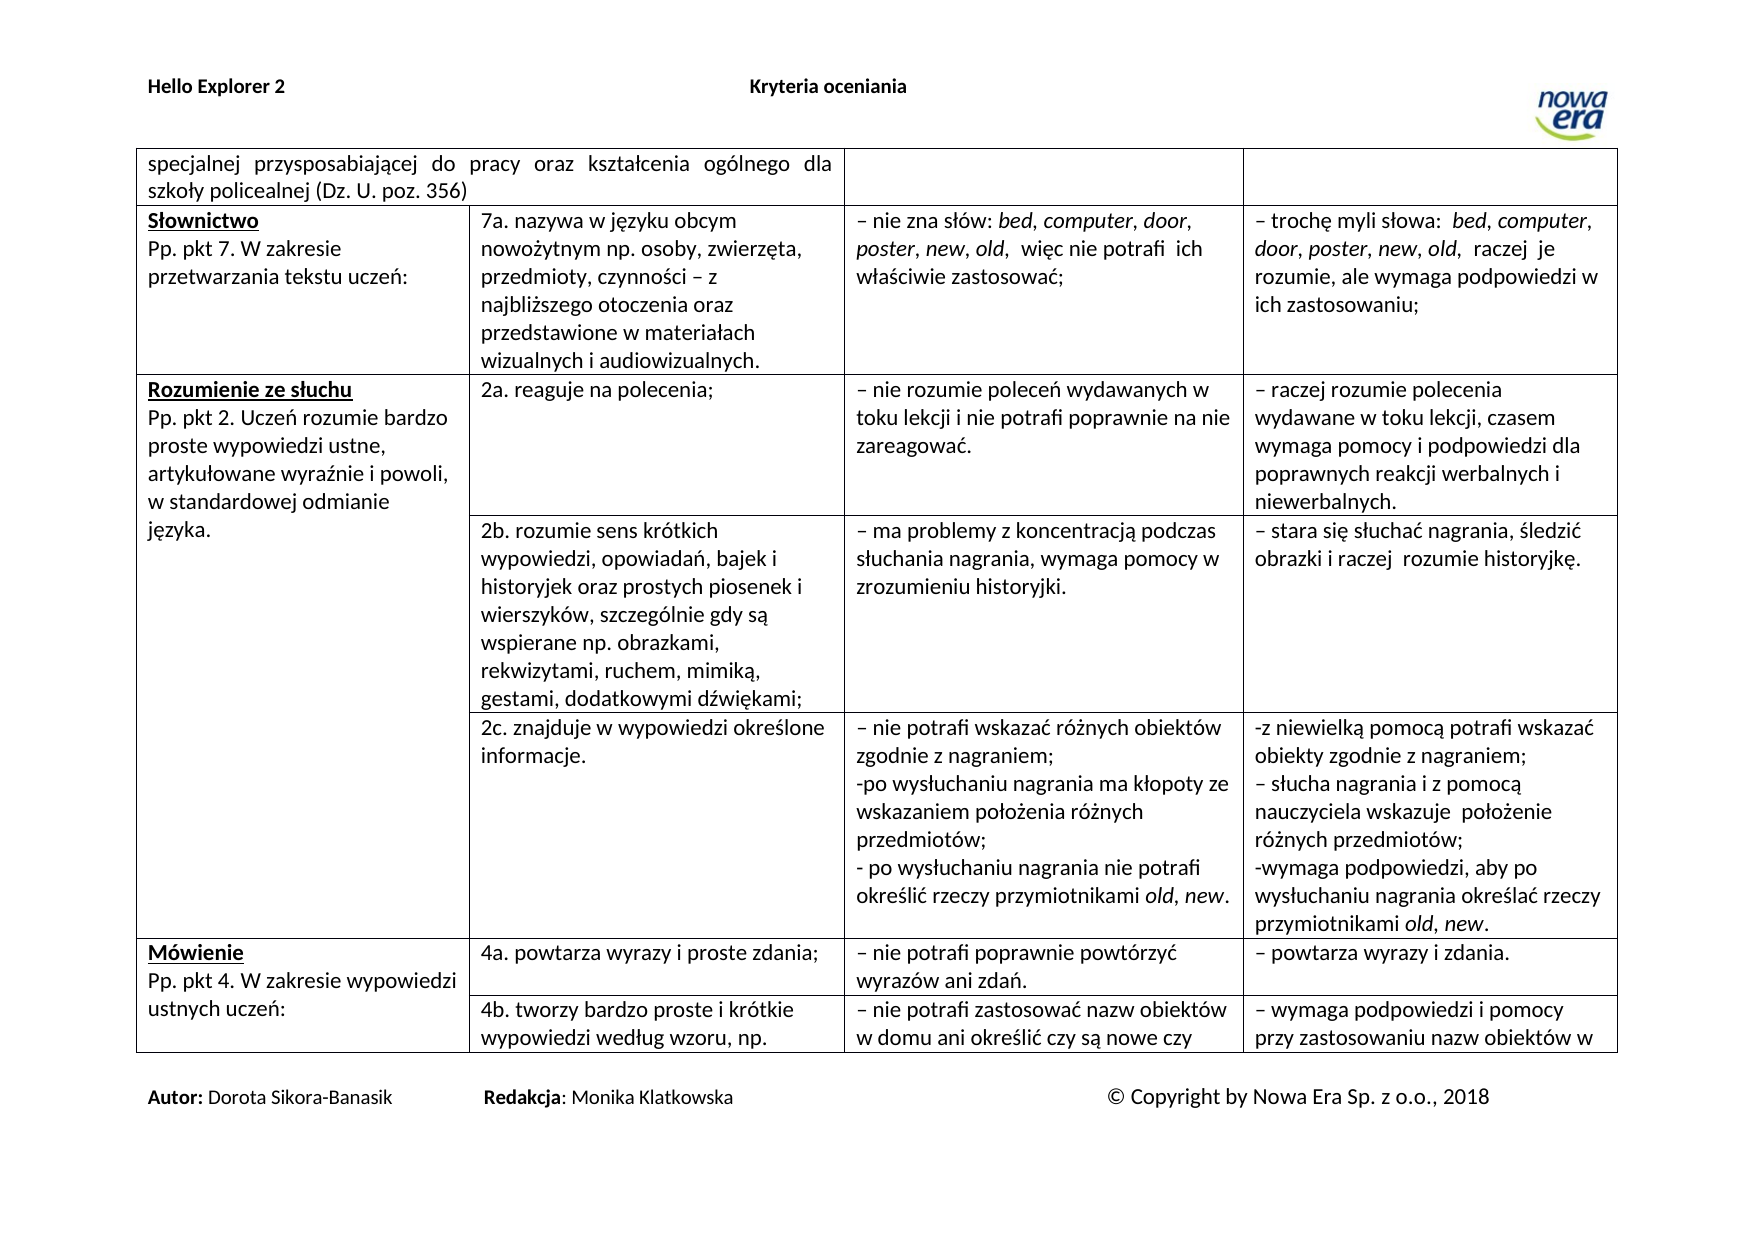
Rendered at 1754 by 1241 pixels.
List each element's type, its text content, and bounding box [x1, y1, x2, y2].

table_cell 4b. tworzy bardzo proste i krótkie wypowiedzi według wzoru, np. [470, 996, 844, 1052]
table_cell – nie rozumie poleceń wydawanych w toku lekcji i nie potrafi poprawnie na nie zareagować. [845, 375, 1243, 515]
table_cell – ma problemy z koncentracją podczas słuchania nagrania, wymaga pomocy w zrozumieniu historyjki. [845, 516, 1243, 712]
table_cell 7a. nazywa w języku obcym nowożytnym np. osoby, zwierzęta, przedmioty, czynności – z najbliższego otoczenia oraz przedstawione w materiałach wizualnych i audiowizualnych. [470, 206, 844, 374]
table_cell 2b. rozumie sens krótkich wypowiedzi, opowiadań, bajek i historyjek oraz prostych piosenek i wierszyków, szczególnie gdy są wspierane np. obrazkami, rekwizytami, ruchem, mimiką, gestami, dodatkowymi dźwiękami; [470, 516, 844, 712]
table_cell – raczej rozumie polecenia wydawane w toku lekcji, czasem wymaga pomocy i podpowiedzi dla poprawnych reakcji werbalnych i niewerbalnych. [1244, 375, 1617, 515]
table_cell -z niewielką pomocą potrafi wskazać obiekty zgodnie z nagraniem; – słucha nagrania i z pomocą nauczyciela wskazuje położenie różnych przedmiotów; -wymaga podpowiedzi, aby po wysłuchaniu nagrania określać rzeczy przymiotnikami old, new. [1244, 713, 1617, 937]
table_cell – wymaga podpowiedzi i pomocy przy zastosowaniu nazw obiektów w [1244, 996, 1617, 1052]
table_cell – stara się słuchać nagrania, śledzić obrazki i raczej rozumie historyjkę. [1244, 516, 1617, 712]
table_cell Słownictwo Pp. pkt 7. W zakresie przetwarzania tekstu uczeń: [137, 206, 469, 374]
picture [1526, 83, 1621, 148]
table_cell 2a. reaguje na polecenia; [470, 375, 844, 515]
table_cell – trochę myli słowa: bed, computer, door, poster, new, old, raczej je rozumie, ale wymaga podpowiedzi w ich zastosowaniu; [1244, 206, 1617, 374]
table_cell [845, 149, 1243, 205]
table_cell specjalnej przysposabiającej do pracy oraz kształcenia ogólnego dla szkoły policealnej (Dz. U. poz. 356) [137, 149, 844, 205]
table_cell Rozumienie ze słuchu Pp. pkt 2. Uczeń rozumie bardzo proste wypowiedzi ustne, artykułowane wyraźnie i powoli, w standardowej odmianie języka. [137, 375, 469, 937]
table_cell 2c. znajduje w wypowiedzi określone informacje. [470, 713, 844, 937]
table_cell 4a. powtarza wyrazy i proste zdania; [470, 939, 844, 994]
table_cell – nie potrafi zastosować nazw obiektów w domu ani określić czy są nowe czy [845, 996, 1243, 1052]
table_cell – nie zna słów: bed, computer, door, poster, new, old, więc nie potrafi ich właściwie zastosować; [845, 206, 1243, 374]
table_cell [1244, 149, 1617, 205]
table_cell – nie potrafi poprawnie powtórzyć wyrazów ani zdań. [845, 939, 1243, 994]
table_cell Mówienie Pp. pkt 4. W zakresie wypowiedzi ustnych uczeń: [137, 939, 469, 1052]
table_cell – nie potrafi wskazać różnych obiektów zgodnie z nagraniem; -po wysłuchaniu nagrania ma kłopoty ze wskazaniem położenia różnych przedmiotów; - po wysłuchaniu nagrania nie potrafi określić rzeczy przymiotnikami old, new. [845, 713, 1243, 937]
table_cell – powtarza wyrazy i zdania. [1244, 939, 1617, 994]
